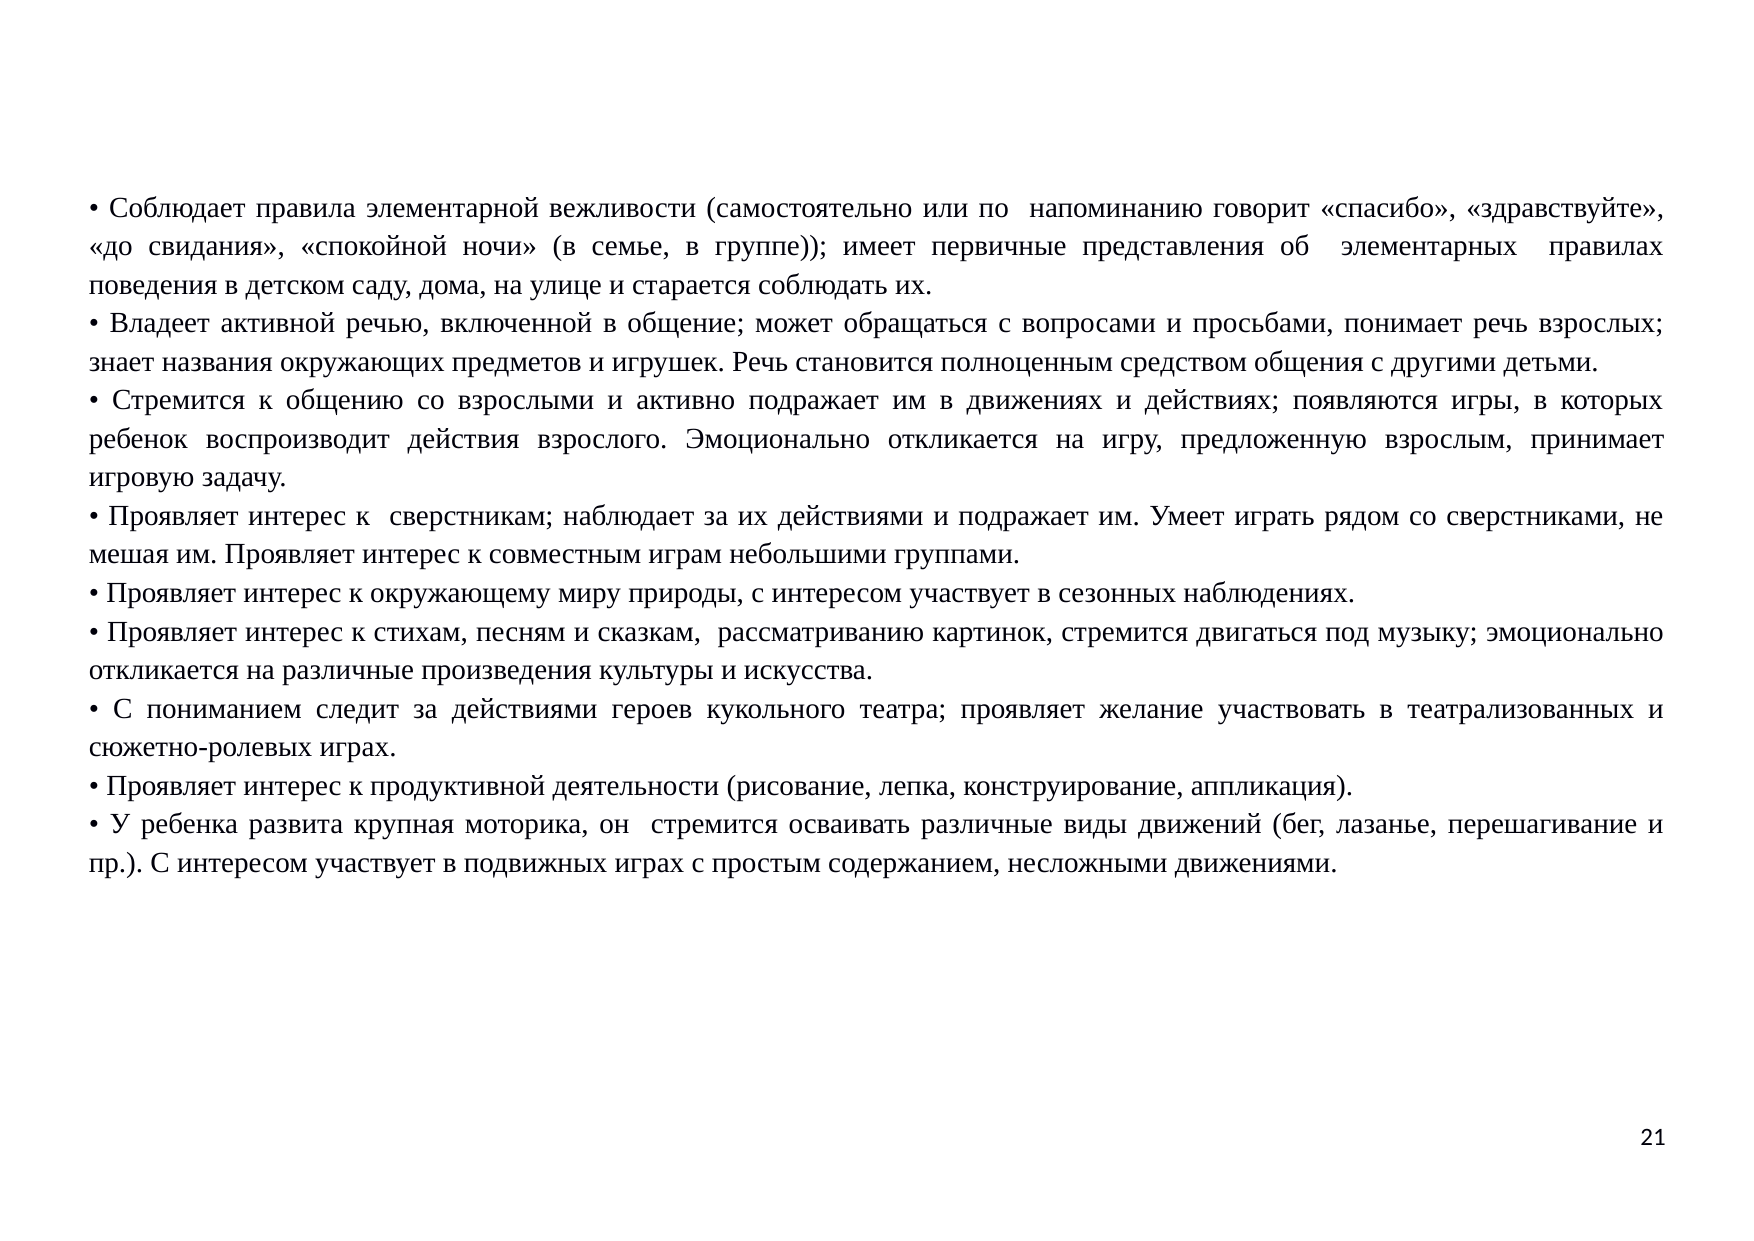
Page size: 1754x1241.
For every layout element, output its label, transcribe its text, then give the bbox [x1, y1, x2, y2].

text • Проявляет интерес к окружающему миру природы, с интересом участвует в сезонных наблюдениях. [88, 575, 1665, 609]
text • Стремится к общению со взрослыми и активно подражает им в движениях и действиях; появляются игры, в которых ребенок воспроизводит действия взрослого. Эмоционально откликается на игру, предложенную взрослым, принимает игровую задачу. [88, 382, 1665, 493]
text • Проявляет интерес к продуктивной деятельности (рисование, лепка, конструирование, аппликация). [88, 768, 1665, 801]
text • Владеет активной речью, включенной в общение; может обращаться с вопросами и просьбами, понимает речь взрослых; знает названия окружающих предметов и игрушек. Речь становится полноценным средством общения с другими детьми. [88, 305, 1665, 377]
text • Проявляет интерес к стихам, песням и сказкам, рассматриванию картинок, стремится двигаться под музыку; эмоционально откликается на различные произведения культуры и искусства. [88, 614, 1665, 686]
text • Соблюдает правила элементарной вежливости (самостоятельно или по напоминанию говорит «спасибо», «здравствуйте», «до свидания», «спокойной ночи» (в семье, в группе)); имеет первичные представления об элементарных правилах поведения в детском саду, дома, на улице и старается соблюдать их. [88, 190, 1665, 300]
text • С пониманием следит за действиями героев кукольного театра; проявляет желание участвовать в театрализованных и сюжетно-ролевых играх. [88, 691, 1665, 763]
text • Проявляет интерес к сверстникам; наблюдает за их действиями и подражает им. Умеет играть рядом со сверстниками, не мешая им. Проявляет интерес к совместным играм небольшими группами. [88, 498, 1665, 570]
text • У ребенка развита крупная моторика, он стремится осваивать различные виды движений (бег, лазанье, перешагивание и пр.). С интересом участвует в подвижных играх с простым содержанием, несложными движениями. [88, 806, 1665, 878]
